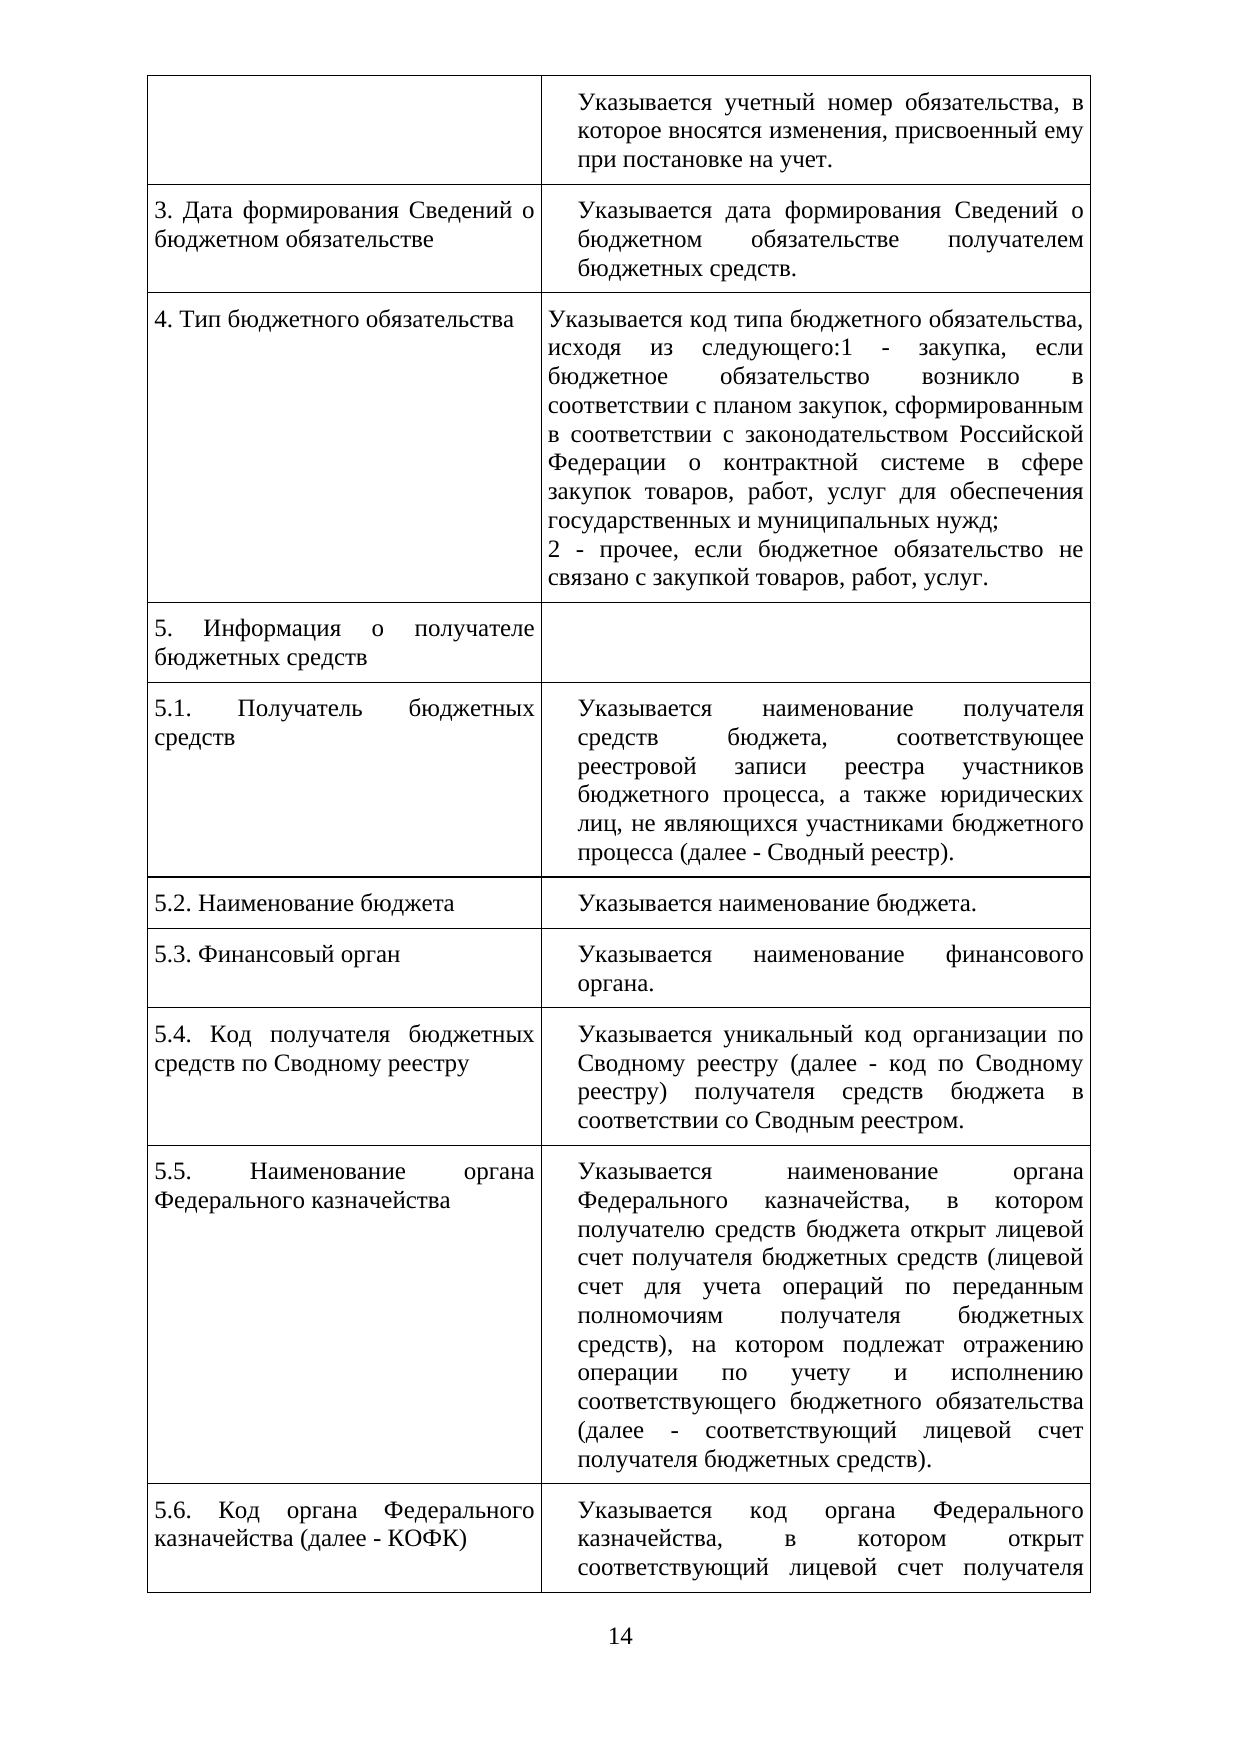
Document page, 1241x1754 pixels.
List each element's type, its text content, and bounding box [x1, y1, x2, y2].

table_cell Указывается код типа бюджетного обязательства, исходя из следующего:1 - закупка, если бюджетное обязательство возникло в соответствии с планом закупок, сформированным в соответствии с законодательством Российской Федерации о контрактной системе в сфере закупок товаров, работ, услуг для обеспечения государственных и муниципальных нужд; 2 - прочее, если бюджетное обязательство не связано с закупкой товаров, работ, услуг. [542, 293, 1090, 602]
table_cell [542, 603, 1090, 682]
table_cell 5.5. Наименование органа Федерального казначейства [148, 1146, 541, 1483]
table_cell 5.1. Получатель бюджетных средств [148, 683, 541, 876]
table_cell Указывается наименование бюджета. [542, 878, 1090, 927]
table_cell 5. Информация о получателе бюджетных средств [148, 603, 541, 682]
table_cell Указывается наименование финансового органа. [542, 929, 1090, 1007]
table_cell 5.3. Финансовый орган [148, 929, 541, 1007]
table_cell Указывается учетный номер обязательства, в которое вносятся изменения, присвоенный ему при постановке на учет. [542, 76, 1090, 183]
table_cell 5.2. Наименование бюджета [148, 878, 541, 927]
table_cell Указывается уникальный код организации по Сводному реестру (далее - код по Сводному реестру) получателя средств бюджета в соответствии со Сводным реестром. [542, 1008, 1090, 1144]
table_cell 5.4. Код получателя бюджетных средств по Сводному реестру [148, 1008, 541, 1144]
table_cell [148, 76, 541, 183]
table_cell 5.6. Код органа Федерального казначейства (далее - КОФК) [148, 1484, 541, 1592]
table_cell Указывается наименование органа Федерального казначейства, в котором получателю средств бюджета открыт лицевой счет получателя бюджетных средств (лицевой счет для учета операций по переданным полномочиям получателя бюджетных средств), на котором подлежат отражению операции по учету и исполнению соответствующего бюджетного обязательства (далее - соответствующий лицевой счет получателя бюджетных средств). [542, 1146, 1090, 1483]
table_cell 3. Дата формирования Сведений о бюджетном обязательстве [148, 185, 541, 292]
table_cell Указывается дата формирования Сведений о бюджетном обязательстве получателем бюджетных средств. [542, 185, 1090, 292]
table_cell Указывается наименование получателя средств бюджета, соответствующее реестровой записи реестра участников бюджетного процесса, а также юридических лиц, не являющихся участниками бюджетного процесса (далее - Сводный реестр). [542, 683, 1090, 876]
table_cell Указывается код органа Федерального казначейства, в котором открыт соответствующий лицевой счет получателя [542, 1484, 1090, 1592]
table_cell 4. Тип бюджетного обязательства [148, 293, 541, 602]
